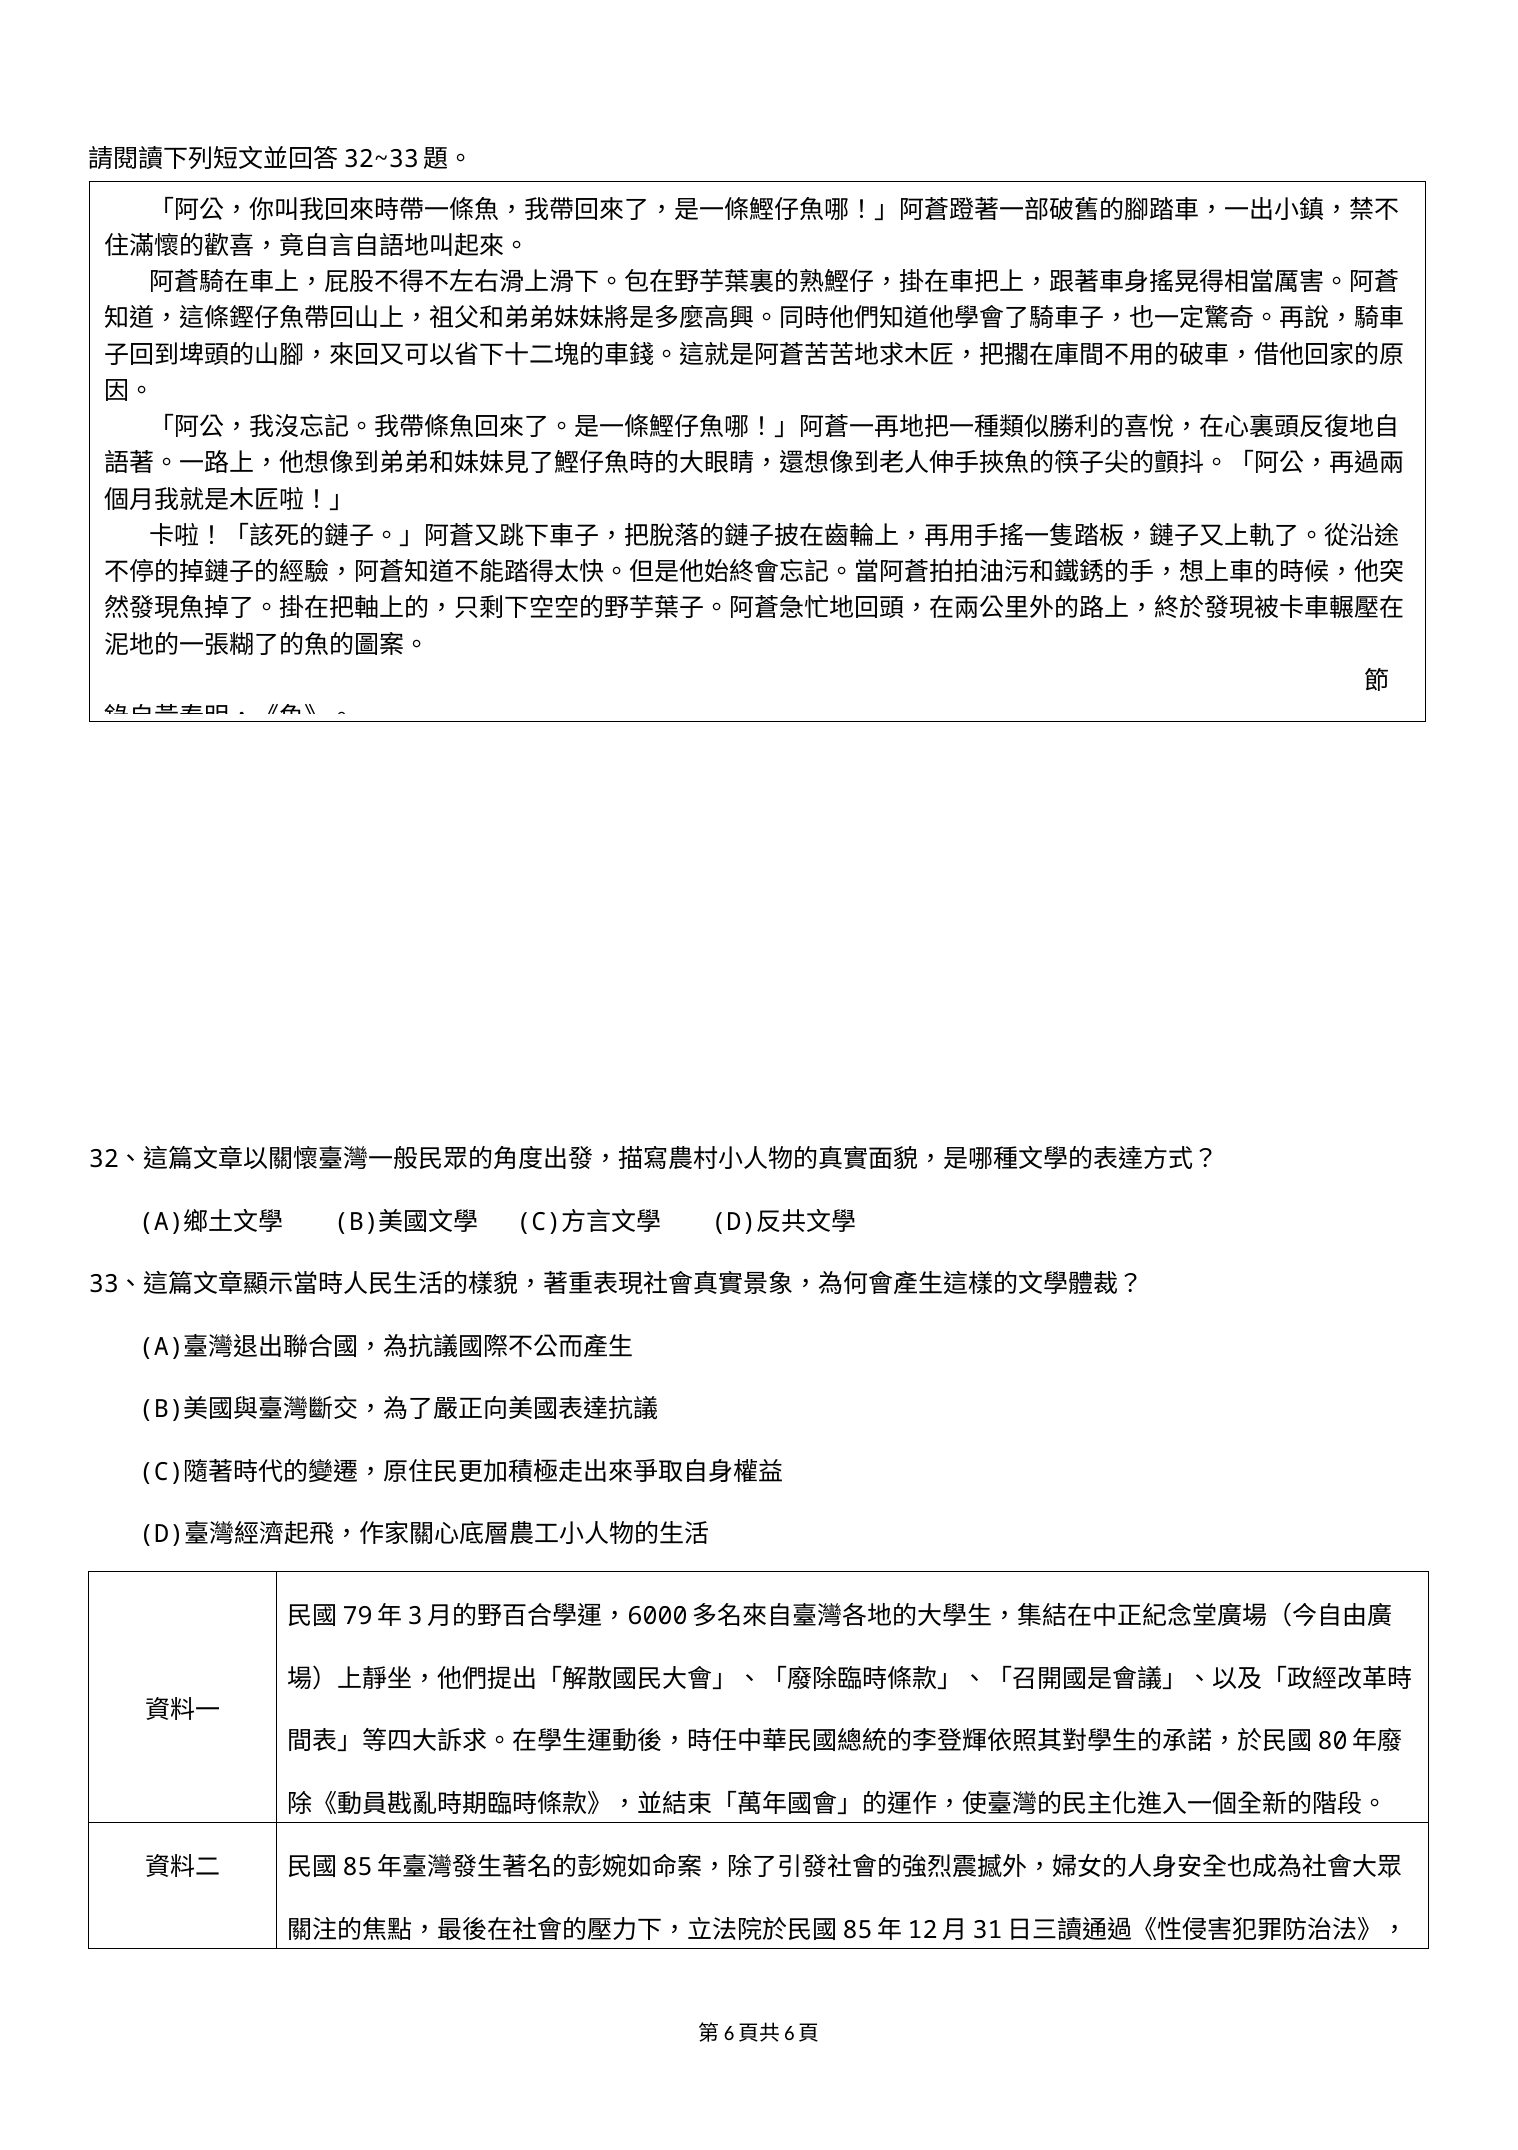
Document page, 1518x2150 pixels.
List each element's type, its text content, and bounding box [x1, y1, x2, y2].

text 請閱讀下列短文並回答32~33題。 [89, 115, 1429, 177]
table_cell 民國85年臺灣發生著名的彭婉如命案，除了引發社會的強烈震撼外，婦女的人身安全也成為社會大眾關注的焦點，最後在社會的壓力下，立法院於民國85年12月31日三讀通過《性侵害犯罪防治法》， [277, 1823, 1428, 1948]
text (A)臺灣退出聯合國，為抗議國際不公而產生 [139, 1302, 1429, 1365]
text (A)鄉土文學 (B)美國文學 (C)方言文學 (D)反共文學 [139, 1177, 1429, 1240]
text 節錄自黃春明，《魚》。 [104, 660, 1410, 714]
text 32、這篇文章以關懷臺灣一般民眾的角度出發，描寫農村小人物的真實面貌，是哪種文學的表達方式？ [89, 1115, 1429, 1177]
table_header 資料一 [89, 1572, 276, 1822]
text (D)臺灣經濟起飛，作家關心底層農工小人物的生活 [139, 1490, 1429, 1552]
text 「阿公，我沒忘記。我帶條魚回來了。是一條鰹仔魚哪！」阿蒼一再地把一種類似勝利的喜悅，在心裏頭反復地自語著。一路上，他想像到弟弟和妹妹見了鰹仔魚時的大眼睛，還想像到老人伸手挾魚的筷子尖的顫抖。「阿公，再過兩個月我就是木匠啦！」 [104, 407, 1410, 515]
table_cell 資料二 [89, 1823, 276, 1948]
text 阿蒼騎在車上，屁股不得不左右滑上滑下。包在野芋葉裏的熟鰹仔，掛在車把上，跟著車身搖晃得相當厲害。阿蒼知道，這條鏗仔魚帶回山上，祖父和弟弟妹妹將是多麼高興。同時他們知道他學會了騎車子，也一定驚奇。再說，騎車子回到埤頭的山腳，來回又可以省下十二塊的車錢。這就是阿蒼苦苦地求木匠，把擱在庫間不用的破車，借他回家的原因。 [104, 262, 1410, 407]
text 33、這篇文章顯示當時人民生活的樣貌，著重表現社會真實景象，為何會產生這樣的文學體裁？ [89, 1240, 1429, 1302]
text 卡啦！「該死的鏈子。」阿蒼又跳下車子，把脫落的鏈子披在齒輪上，再用手搖一隻踏板，鏈子又上軌了。從沿途不停的掉鏈子的經驗，阿蒼知道不能踏得太快。但是他始終會忘記。當阿蒼拍拍油污和鐵銹的手，想上車的時候，他突然發現魚掉了。掛在把軸上的，只剩下空空的野芋葉子。阿蒼急忙地回頭，在兩公里外的路上，終於發現被卡車輾壓在泥地的一張糊了的魚的圖案。 [104, 515, 1410, 660]
text (B)美國與臺灣斷交，為了嚴正向美國表達抗議 [139, 1365, 1429, 1427]
table_header 民國79年3月的野百合學運，6000多名來自臺灣各地的大學生，集結在中正紀念堂廣場（今自由廣場）上靜坐，他們提出「解散國民大會」、「廢除臨時條款」、「召開國是會議」、以及「政經改革時間表」等四大訴求。在學生運動後，時任中華民國總統的李登輝依照其對學生的承諾，於民國80年廢除《動員戡亂時期臨時條款》，並結束「萬年國會」的運作，使臺灣的民主化進入一個全新的階段。 [277, 1572, 1428, 1822]
text (C)隨著時代的變遷，原住民更加積極走出來爭取自身權益 [139, 1427, 1429, 1490]
text 「阿公，你叫我回來時帶一條魚，我帶回來了，是一條鰹仔魚哪！」阿蒼蹬著一部破舊的腳踏車，一出小鎮，禁不住滿懷的歡喜，竟自言自語地叫起來。 [104, 189, 1410, 262]
